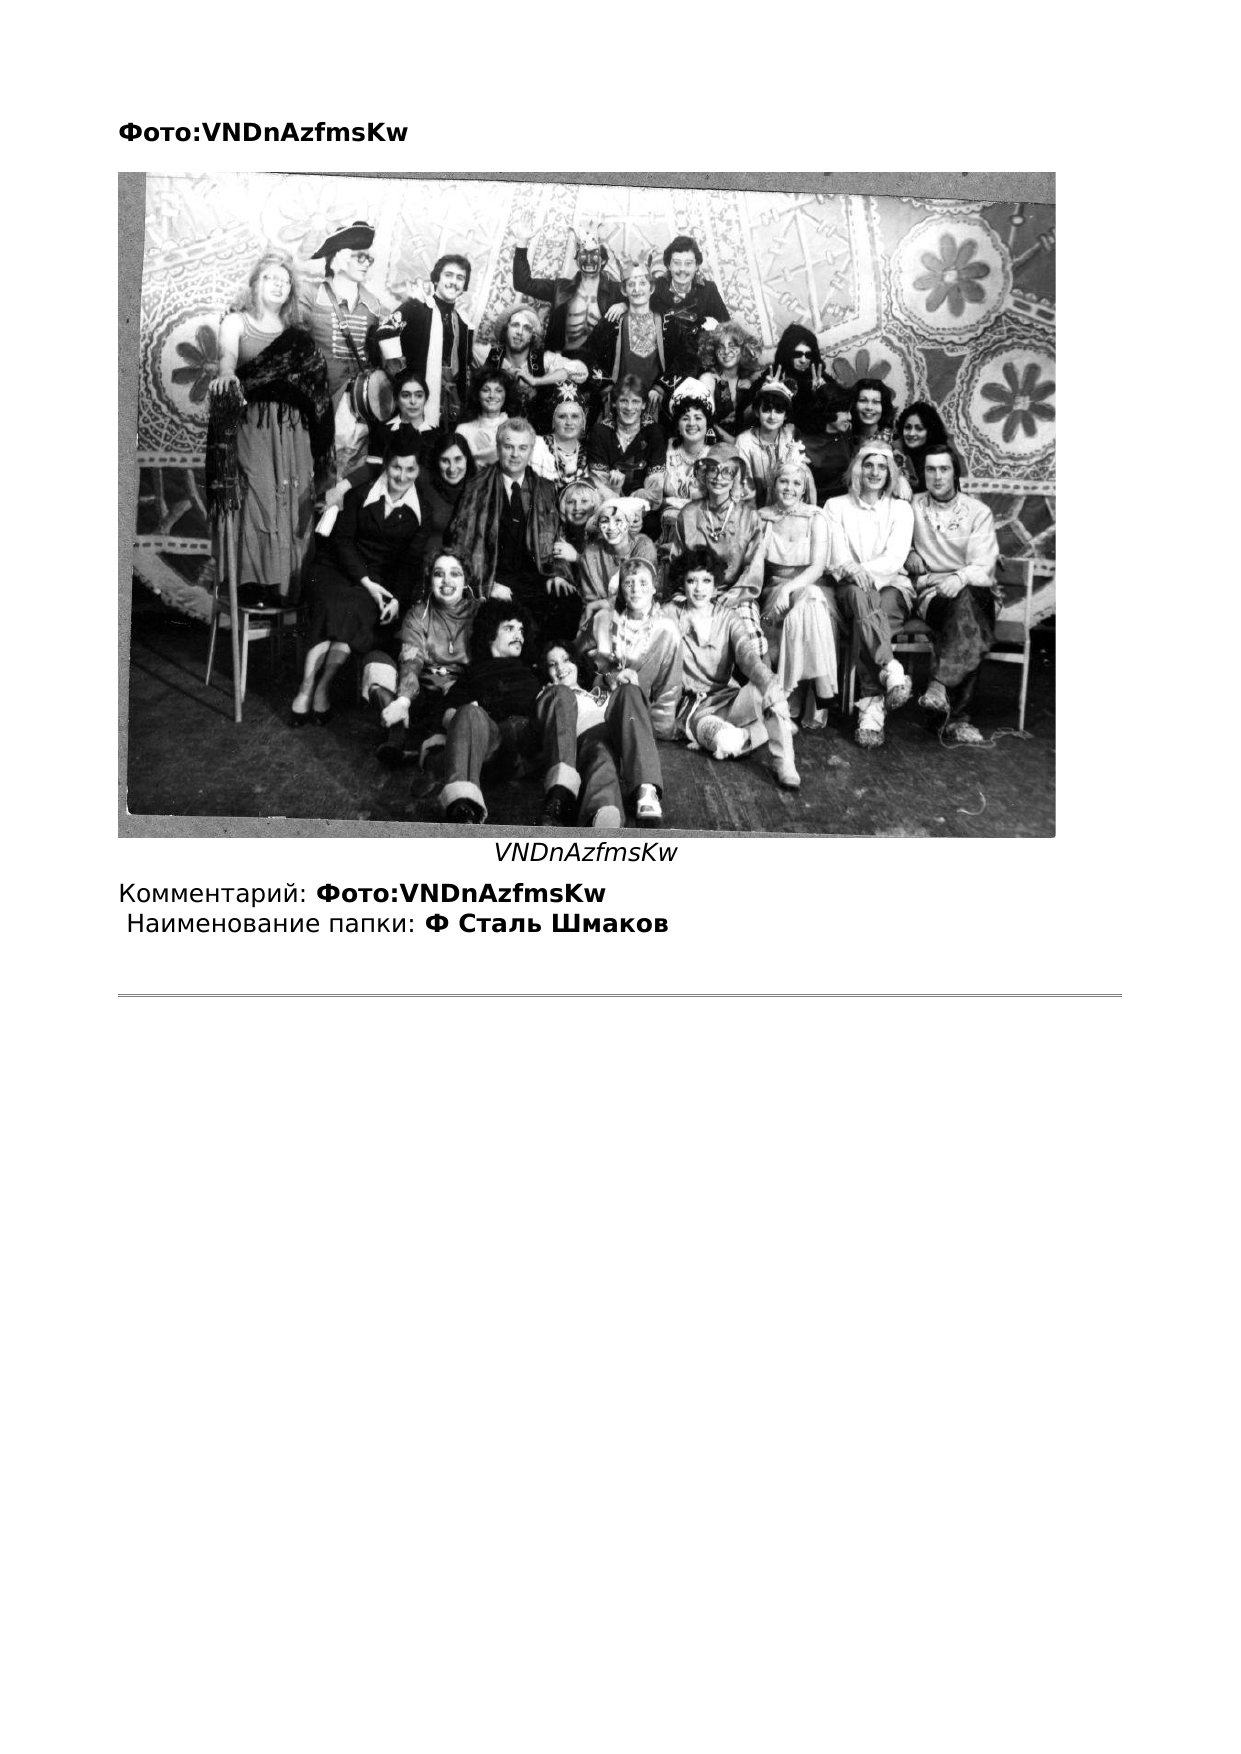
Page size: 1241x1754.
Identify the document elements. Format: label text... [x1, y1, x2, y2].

picture [118, 172, 1056, 838]
text Комментарий: Фото:VNDnAzfmsKw Наименование папки: Ф Сталь Шмаков [118, 879, 1122, 967]
subtitle Фото:VNDnAzfmsKw [118, 118, 1122, 147]
text VNDnAzfmsKw [118, 838, 1056, 867]
